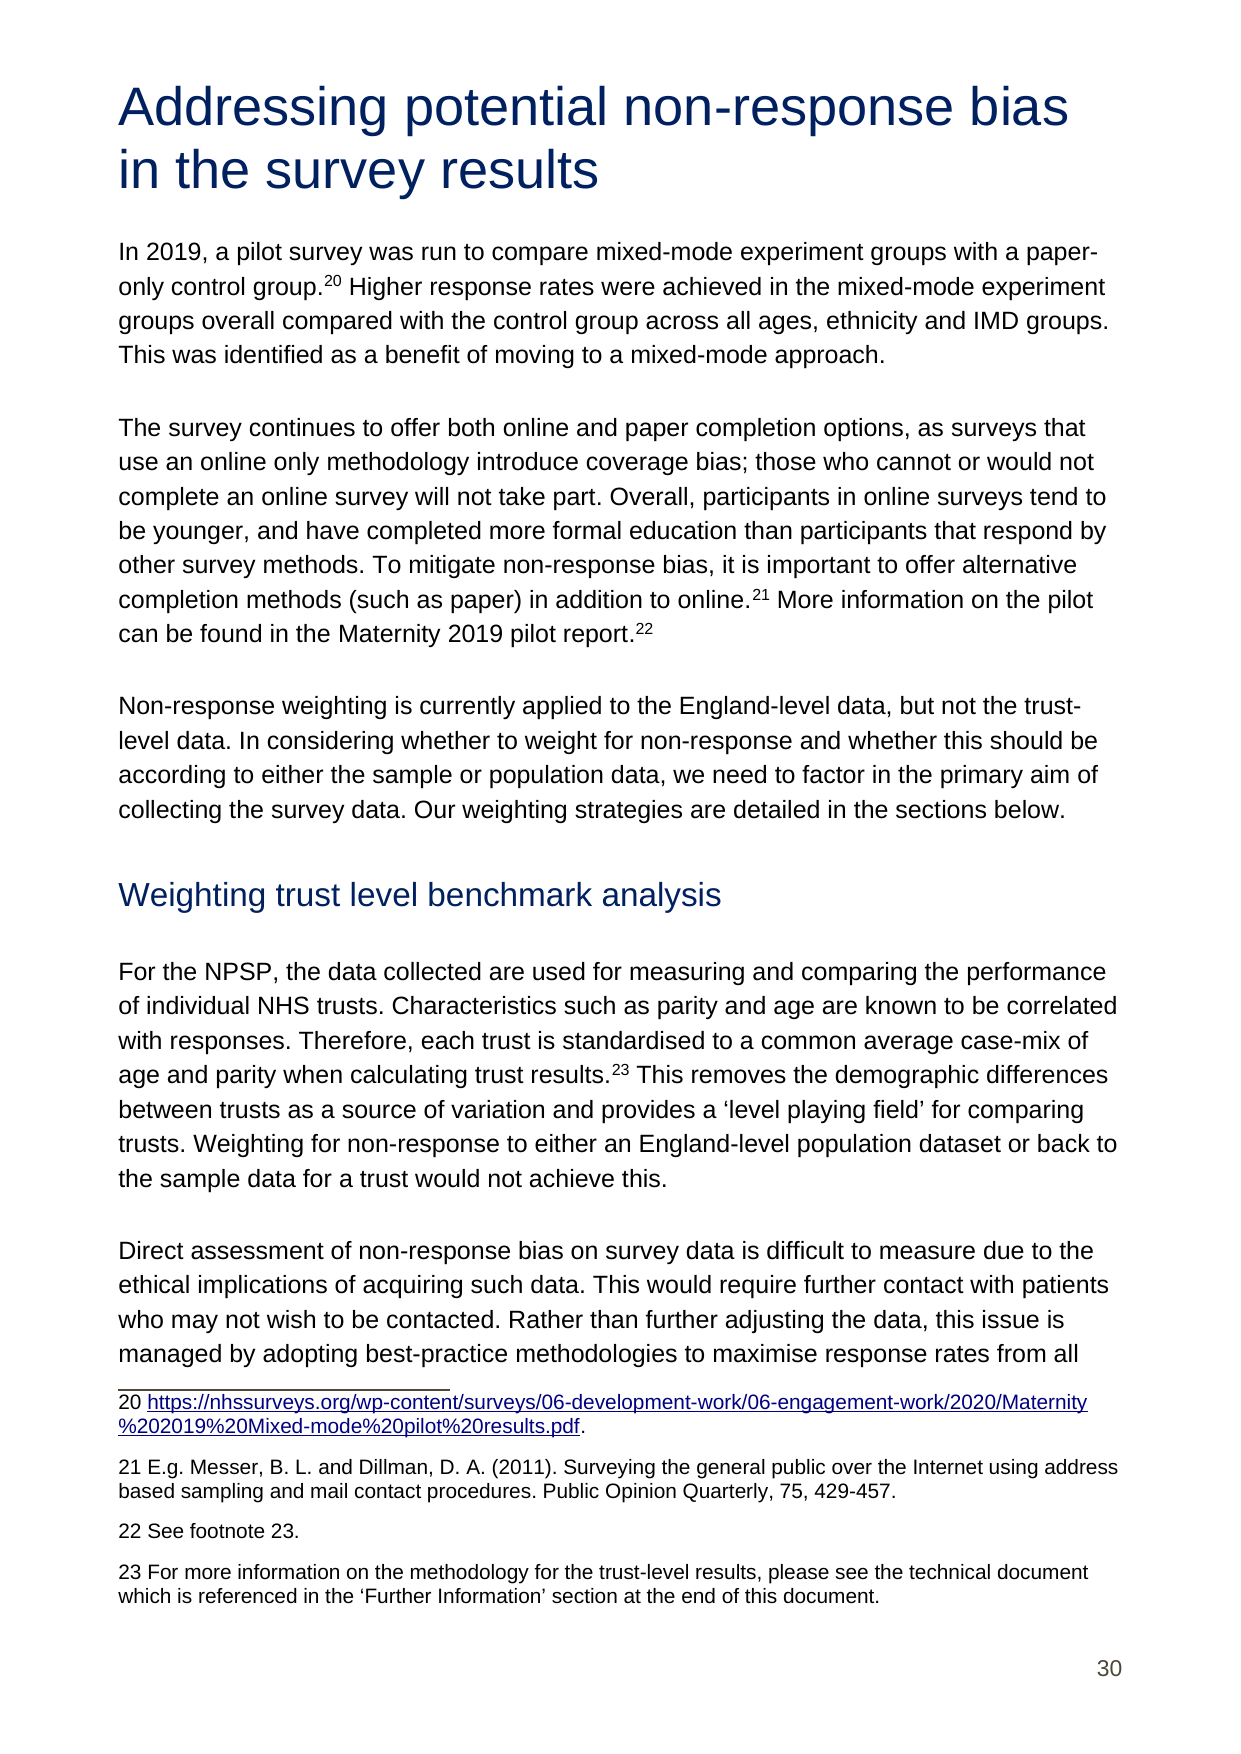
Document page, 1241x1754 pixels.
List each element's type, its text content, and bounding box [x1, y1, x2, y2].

subtitle Addressing potential non-response bias in the survey results [118, 75, 1122, 199]
text See footnote 23. [118, 1519, 1122, 1543]
text For the NPSP, the data collected are used for measuring and comparing the performance of individual NHS trusts. Characteristics such as parity and age are known to be correlated with responses. Therefore, each trust is standardised to a common average case-mix of age and parity when calculating trust results. This removes the demographic differences between trusts as a source of variation and provides a ‘level playing field’ for comparing trusts. Weighting for non-response to either an England-level population dataset or back to the sample data for a trust would not achieve this. [118, 957, 1122, 1192]
text For more information on the methodology for the trust-level results, please see the technical document which is referenced in the ‘Further Information’ section at the end of this document. [118, 1560, 1122, 1608]
text Non-response weighting is currently applied to the England-level data, but not the trust-level data. In considering whether to weight for non-response and whether this should be according to either the sample or population data, we need to factor in the primary aim of collecting the survey data. Our weighting strategies are detailed in the sections below. [118, 691, 1122, 823]
text https://nhssurveys.org/wp-content/surveys/06-development-work/06-engagement-work/2020/Maternity%202019%20Mixed-mode%20pilot%20results.pdf. [118, 1390, 1122, 1438]
text E.g. Messer, B. L. and Dillman, D. A. (2011). Surveying the general public over the Internet using address based sampling and mail contact procedures. Public Opinion Quarterly, 75, 429-457. [118, 1454, 1122, 1502]
text The survey continues to offer both online and paper completion options, as surveys that use an online only methodology introduce coverage bias; those who cannot or would not complete an online survey will not take part. Overall, participants in online surveys tend to be younger, and have completed more formal education than participants that respond by other survey methods. To mitigate non-response bias, it is important to offer alternative completion methods (such as paper) in addition to online. More information on the pilot can be found in the Maternity 2019 pilot report. [118, 412, 1122, 648]
text Direct assessment of non-response bias on survey data is difficult to measure due to the ethical implications of acquiring such data. This would require further contact with patients who may not wish to be contacted. Rather than further adjusting the data, this issue is managed by adopting best-practice methodologies to maximise response rates from all [118, 1236, 1122, 1368]
text In 2019, a pilot survey was run to compare mixed-mode experiment groups with a paper-only control group. Higher response rates were achieved in the mixed-mode experiment groups overall compared with the control group across all ages, ethnicity and IMD groups. This was identified as a benefit of moving to a mixed-mode approach. [118, 237, 1122, 369]
subtitle Weighting trust level benchmark analysis [118, 875, 1122, 913]
